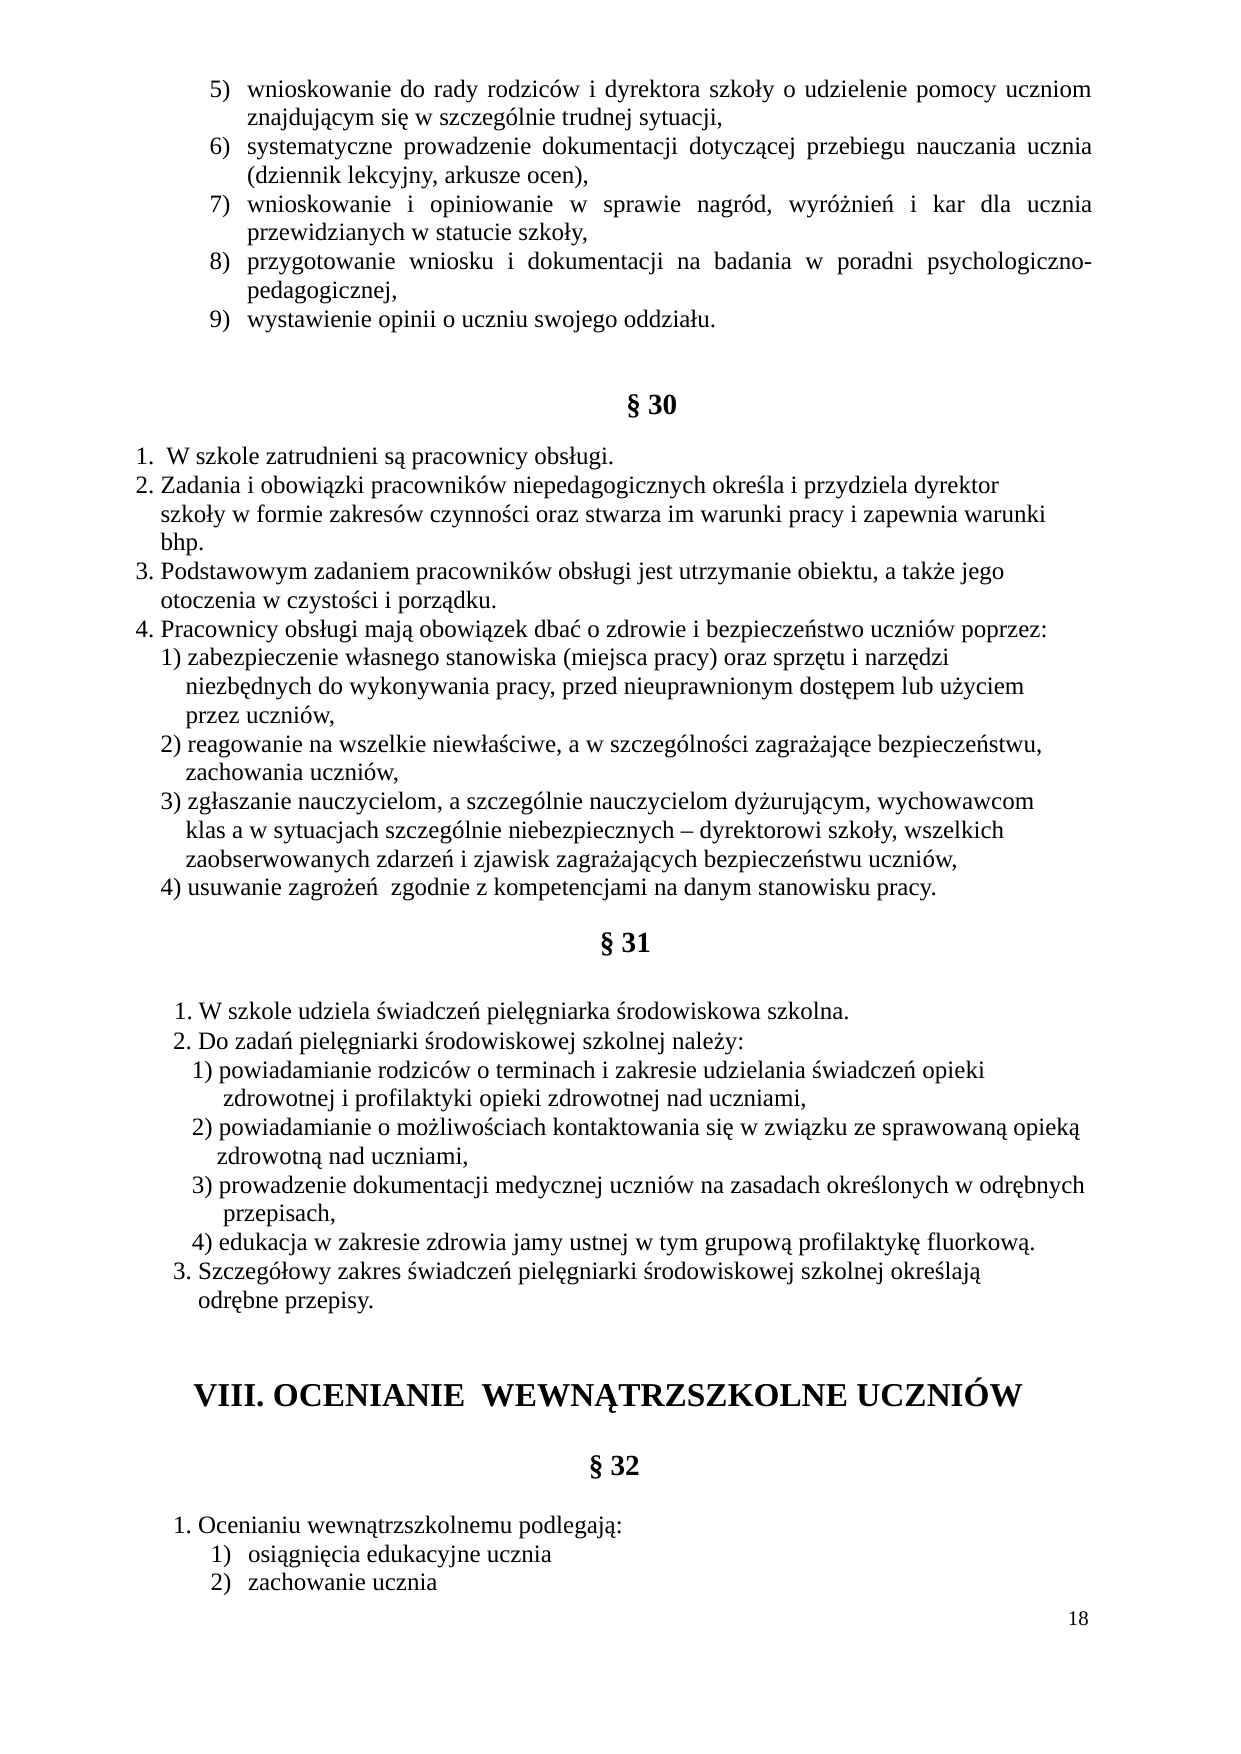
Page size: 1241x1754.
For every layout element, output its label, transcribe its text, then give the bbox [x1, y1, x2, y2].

text 2) reagowanie na wszelkie niewłaściwe, a w szczególności zagrażające bezpieczeństwu, [135, 729, 1093, 757]
text § 31 [135, 925, 1093, 959]
text 1. W szkole zatrudnieni są pracownicy obsługi. [135, 441, 1093, 470]
text zachowania uczniów, [135, 757, 1093, 786]
text 2. Zadania i obowiązki pracowników niepedagogicznych określa i przydziela dyrektor [135, 470, 1093, 499]
text bhp. [135, 527, 1093, 556]
list wnioskowanie i opiniowanie w sprawie nagród, wyróżnień i kar dla ucznia przewidzianych w statucie szkoły, [209, 189, 1093, 246]
text klas a w sytuacjach szczególnie niebezpiecznych – dyrektorowi szkoły, wszelkich [135, 815, 1093, 844]
text § 30 [210, 387, 1093, 420]
text 1) zabezpieczenie własnego stanowiska (miejsca pracy) oraz sprzętu i narzędzi [135, 642, 1093, 671]
list wnioskowanie do rady rodziców i dyrektora szkoły o udzielenie pomocy uczniom znajdującym się w szczególnie trudnej sytuacji, [209, 74, 1093, 131]
text szkoły w formie zakresów czynności oraz stwarza im warunki pracy i zapewnia warunki [135, 499, 1093, 527]
text niezbędnych do wykonywania pracy, przed nieuprawnionym dostępem lub użyciem [135, 671, 1093, 700]
text zaobserwowanych zdarzeń i zjawisk zagrażających bezpieczeństwu uczniów, [135, 844, 1093, 872]
list systematyczne prowadzenie dokumentacji dotyczącej przebiegu nauczania ucznia (dziennik lekcyjny, arkusze ocen), [209, 131, 1093, 189]
list wystawienie opinii o uczniu swojego oddziału. [209, 304, 1093, 332]
text § 32 [135, 1448, 1093, 1481]
text 1. Ocenianiu wewnątrzszkolnemu podlegają: [135, 1510, 1093, 1539]
list przygotowanie wniosku i dokumentacji na badania w poradni psychologiczno-pedagogicznej, [209, 246, 1093, 304]
list osiągnięcia edukacyjne ucznia [210, 1539, 1093, 1567]
text zdrowotną nad uczniami, 3) prowadzenie dokumentacji medycznej uczniów na zasadach określonych w odrębnych przepisach, 4) edukacja w zakresie zdrowia jamy ustnej w tym grupową profilaktykę fluorkową. 3. Szczegółowy zakres świadczeń pielęgniarki środowiskowej szkolnej określają odrębne przepisy. [135, 1141, 1093, 1313]
text VIII. OCENIANIE WEWNĄTRZSZKOLNE UCZNIÓW [135, 1376, 1093, 1414]
text 4. Pracownicy obsługi mają obowiązek dbać o zdrowie i bezpieczeństwo uczniów poprzez: [135, 614, 1093, 642]
text 1. W szkole udziela świadczeń pielęgniarka środowiskowa szkolna. 2. Do zadań pielęgniarki środowiskowej szkolnej należy: 1) powiadamianie rodziców o terminach i zakresie udzielania świadczeń opieki zdrowotnej i profilaktyki opieki zdrowotnej nad uczniami, 2) powiadamianie o możliwościach kontaktowania się w związku ze sprawowaną opieką [135, 992, 1093, 1141]
text przez uczniów, [135, 700, 1093, 729]
text 4) usuwanie zagrożeń zgodnie z kompetencjami na danym stanowisku pracy. [135, 872, 1093, 901]
text 3. Podstawowym zadaniem pracowników obsługi jest utrzymanie obiektu, a także jego [135, 556, 1093, 585]
list zachowanie ucznia [210, 1567, 1093, 1596]
text 3) zgłaszanie nauczycielom, a szczególnie nauczycielom dyżurującym, wychowawcom [135, 786, 1093, 815]
text otoczenia w czystości i porządku. [135, 585, 1093, 614]
